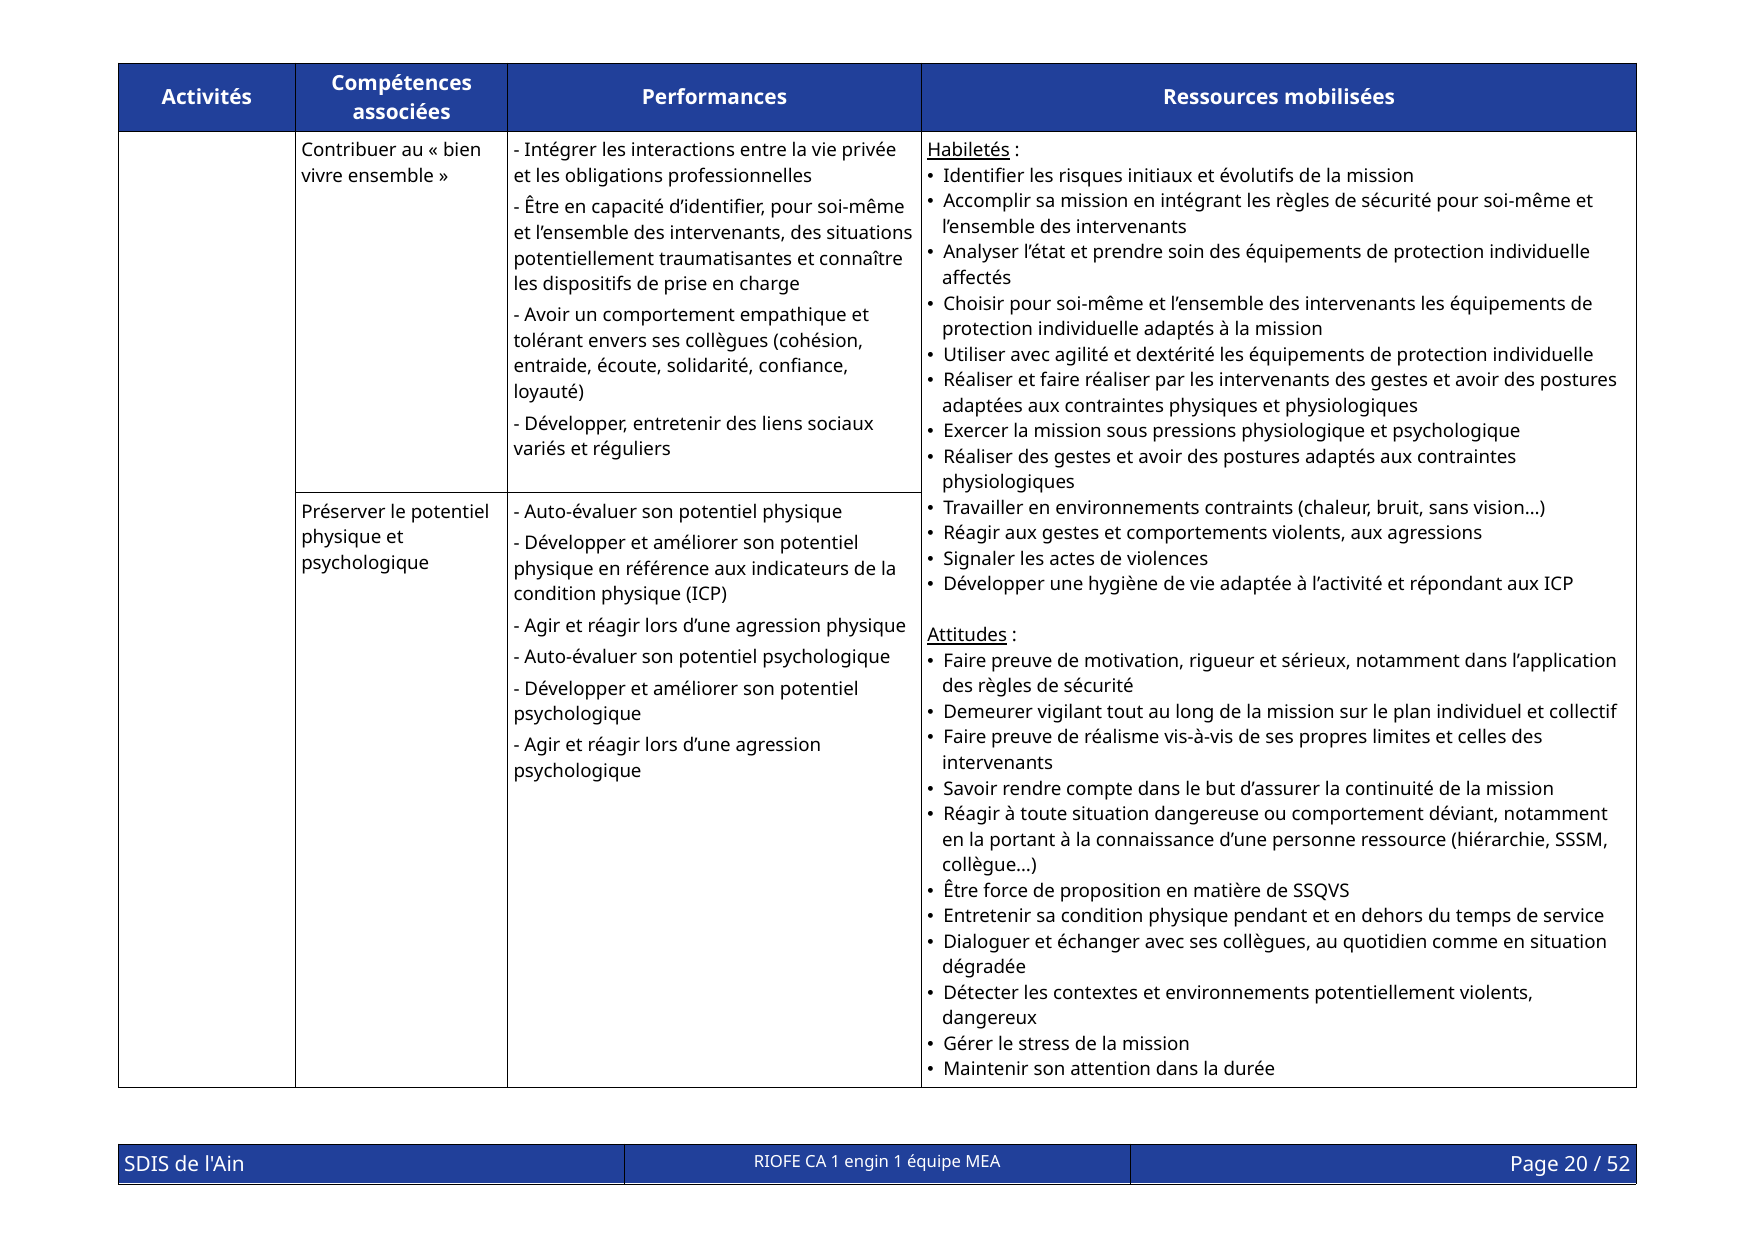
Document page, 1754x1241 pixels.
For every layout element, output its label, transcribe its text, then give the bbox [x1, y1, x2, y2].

table_header Ressources mobilisées [922, 64, 1636, 131]
table_cell Contribuer au « bien vivre ensemble » [296, 132, 507, 492]
table_cell Connaissances : Les principes de prévention et règles de sécurité Les conditions de port, d’entretien et de vérification des EPI, ainsi que leurs limites d’emploi Les définitions et concepts de la qualité de vie en service (RPS, harcèlement, discrimination…) Les règles d’hygiène de vie adaptées aux activités de service (sommeil, nutrition, addictions, hygiène corporelle, surpoids…) Connaître les principes de l’entraînement physique (régularité, intensité et récupération) La qualité de vie et de santé en service L’hygiène et la sécurité en service L’impact du stress en service Les indicateurs de la condition physique (ICP) Les différentes formes de violence (sociale, familiale, physique, verbale…) Le cycle de la violence La perception de la mission des SIS par les personnes vulnérables La prise en charge hiérarchique et réglementaire des actes de violences subis La gestion des émotions La gestion des situations complexes et dramatiques Les structures et personnes ressources au SDIS (SSSM, psychologue…) La prévention des risques liés à l’activité physique (PRAP) Habiletés : Identifier les risques initiaux et évolutifs de la mission Accomplir sa mission en intégrant les règles de sécurité pour soi-même et l’ensemble des intervenants Analyser l’état et prendre soin des équipements de protection individuelle affectés Choisir pour soi-même et l’ensemble des intervenants les équipements de protection individuelle adaptés à la mission Utiliser avec agilité et dextérité les équipements de protection individuelle Réaliser et faire réaliser par les intervenants des gestes et avoir des postures adaptées aux contraintes physiques et physiologiques Exercer la mission sous pressions physiologique et psychologique Réaliser des gestes et avoir des postures adaptés aux contraintes physiologiques Travailler en environnements contraints (chaleur, bruit, sans vision…) Réagir aux gestes et comportements violents, aux agressions Signaler les actes de violences Développer une hygiène de vie adaptée à l’activité et répondant aux ICP Attitudes : Faire preuve de motivation, rigueur et sérieux, notamment dans l’application des règles de sécurité Demeurer vigilant tout au long de la mission sur le plan individuel et collectif Faire preuve de réalisme vis-à-vis de ses propres limites et celles des intervenants Savoir rendre compte dans le but d’assurer la continuité de la mission Réagir à toute situation dangereuse ou comportement déviant, notamment en la portant à la connaissance d’une personne ressource (hiérarchie, SSSM, collègue…) Être force de proposition en matière de SSQVS Entretenir sa condition physique pendant et en dehors du temps de service Dialoguer et échanger avec ses collègues, au quotidien comme en situation dégradée Détecter les contextes et environnements potentiellement violents, dangereux Gérer le stress de la mission Maintenir son attention dans la durée Développer la culture collective liée à l’hygiène de vie adaptée aux activités de sapeurs-pompiers Percevoir les signes d’alerte d’atteinte du potentiel physique ou psychologique Veiller aux impacts des contraintes physiologiques et psychologiques sur son équipier Participer à la veille collective de l’état psychologique de ses collègues [922, 132, 1636, 1087]
table_cell - Auto-évaluer son potentiel physique - Développer et améliorer son potentiel physique en référence aux indicateurs de la condition physique (ICP) - Agir et réagir lors d’une agression physique - Auto-évaluer son potentiel psychologique - Développer et améliorer son potentiel psychologique - Agir et réagir lors d’une agression psychologique [508, 493, 921, 1087]
table_header Performances [508, 64, 921, 131]
table_header Activités [119, 64, 295, 131]
table_cell - Intégrer les interactions entre la vie privée et les obligations professionnelles - Être en capacité d’identifier, pour soi-même et l’ensemble des intervenants, des situations potentiellement traumatisantes et connaître les dispositifs de prise en charge - Avoir un comportement empathique et tolérant envers ses collègues (cohésion, entraide, écoute, solidarité, confiance, loyauté) - Développer, entretenir des liens sociaux variés et réguliers [508, 132, 921, 492]
table_cell Préserver le potentiel physique et psychologique [296, 493, 507, 1087]
table_cell [119, 132, 295, 1087]
table_header Compétences associées [296, 64, 507, 131]
